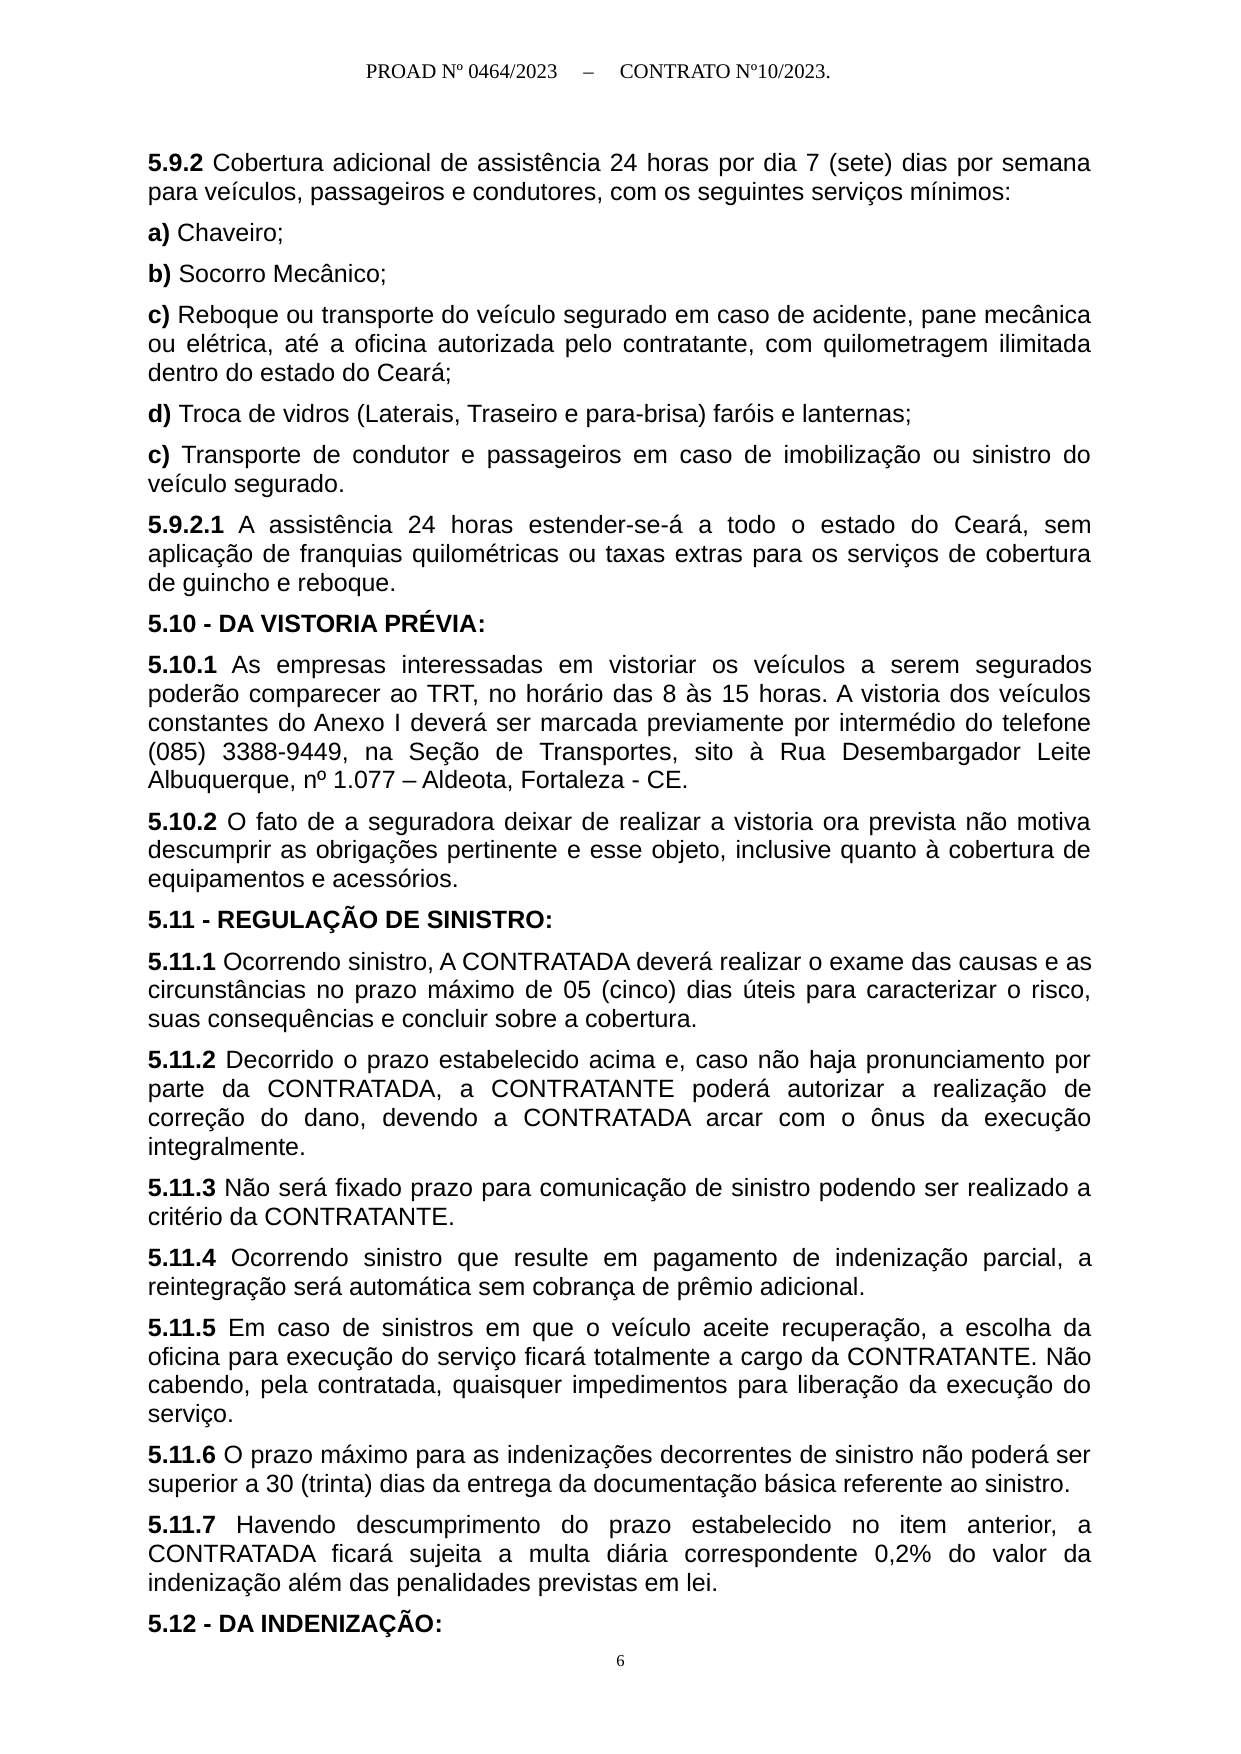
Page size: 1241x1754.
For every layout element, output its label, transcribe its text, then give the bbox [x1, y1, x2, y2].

text d) Troca de vidros (Laterais, Traseiro e para-brisa) faróis e lanternas; [148, 399, 1093, 428]
text 5.10.1 As empresas interessadas em vistoriar os veículos a serem segurados poderão comparecer ao TRT, no horário das 8 às 15 horas. A vistoria dos veículos constantes do Anexo I deverá ser marcada previamente por intermédio do telefone (085) 3388-9449, na Seção de Transportes, sito à Rua Desembargador Leite Albuquerque, nº 1.077 – Aldeota, Fortaleza - CE. [148, 650, 1093, 794]
text b) Socorro Mecânico; [148, 259, 1093, 288]
text 5.10.2 O fato de a seguradora deixar de realizar a vistoria ora prevista não motiva descumprir as obrigações pertinente e esse objeto, inclusive quanto à cobertura de equipamentos e acessórios. [148, 806, 1093, 893]
text 5.11.2 Decorrido o prazo estabelecido acima e, caso não haja pronunciamento por parte da CONTRATADA, a CONTRATANTE poderá autorizar a realização de correção do dano, devendo a CONTRATADA arcar com o ônus da execução integralmente. [148, 1045, 1093, 1160]
text 5.11.5 Em caso de sinistros em que o veículo aceite recuperação, a escolha da oficina para execução do serviço ficará totalmente a cargo da CONTRATANTE. Não cabendo, pela contratada, quaisquer impedimentos para liberação da execução do serviço. [148, 1313, 1093, 1428]
text 5.11.3 Não será fixado prazo para comunicação de sinistro podendo ser realizado a critério da CONTRATANTE. [148, 1173, 1093, 1230]
text 5.11.6 O prazo máximo para as indenizações decorrentes de sinistro não poderá ser superior a 30 (trinta) dias da entrega da documentação básica referente ao sinistro. [148, 1440, 1093, 1498]
text 5.11.1 Ocorrendo sinistro, A CONTRATADA deverá realizar o exame das causas e as circunstâncias no prazo máximo de 05 (cinco) dias úteis para caracterizar o risco, suas consequências e concluir sobre a cobertura. [148, 946, 1093, 1033]
text 5.11.7 Havendo descumprimento do prazo estabelecido no item anterior, a CONTRATADA ficará sujeita a multa diária correspondente 0,2% do valor da indenização além das penalidades previstas em lei. [148, 1510, 1093, 1596]
text 5.10 - Da Vistoria Prévia: [148, 609, 1093, 638]
text 5.11 - Regulação de Sinistro: [148, 905, 1093, 934]
text 5.9.2.1 A assistência 24 horas estender-se-á a todo o estado do Ceará, sem aplicação de franquias quilométricas ou taxas extras para os serviços de cobertura de guincho e reboque. [148, 510, 1093, 596]
text c) Reboque ou transporte do veículo segurado em caso de acidente, pane mecânica ou elétrica, até a oficina autorizada pelo contratante, com quilometragem ilimitada dentro do estado do Ceará; [148, 300, 1093, 386]
text 5.11.4 Ocorrendo sinistro que resulte em pagamento de indenização parcial, a reintegração será automática sem cobrança de prêmio adicional. [148, 1243, 1093, 1300]
text 5.12 - Da Indenização: [148, 1609, 1093, 1638]
text a) Chaveiro; [148, 218, 1093, 246]
text c) Transporte de condutor e passageiros em caso de imobilização ou sinistro do veículo segurado. [148, 440, 1093, 498]
text 5.9.2 Cobertura adicional de assistência 24 horas por dia 7 (sete) dias por semana para veículos, passageiros e condutores, com os seguintes serviços mínimos: [148, 148, 1093, 205]
